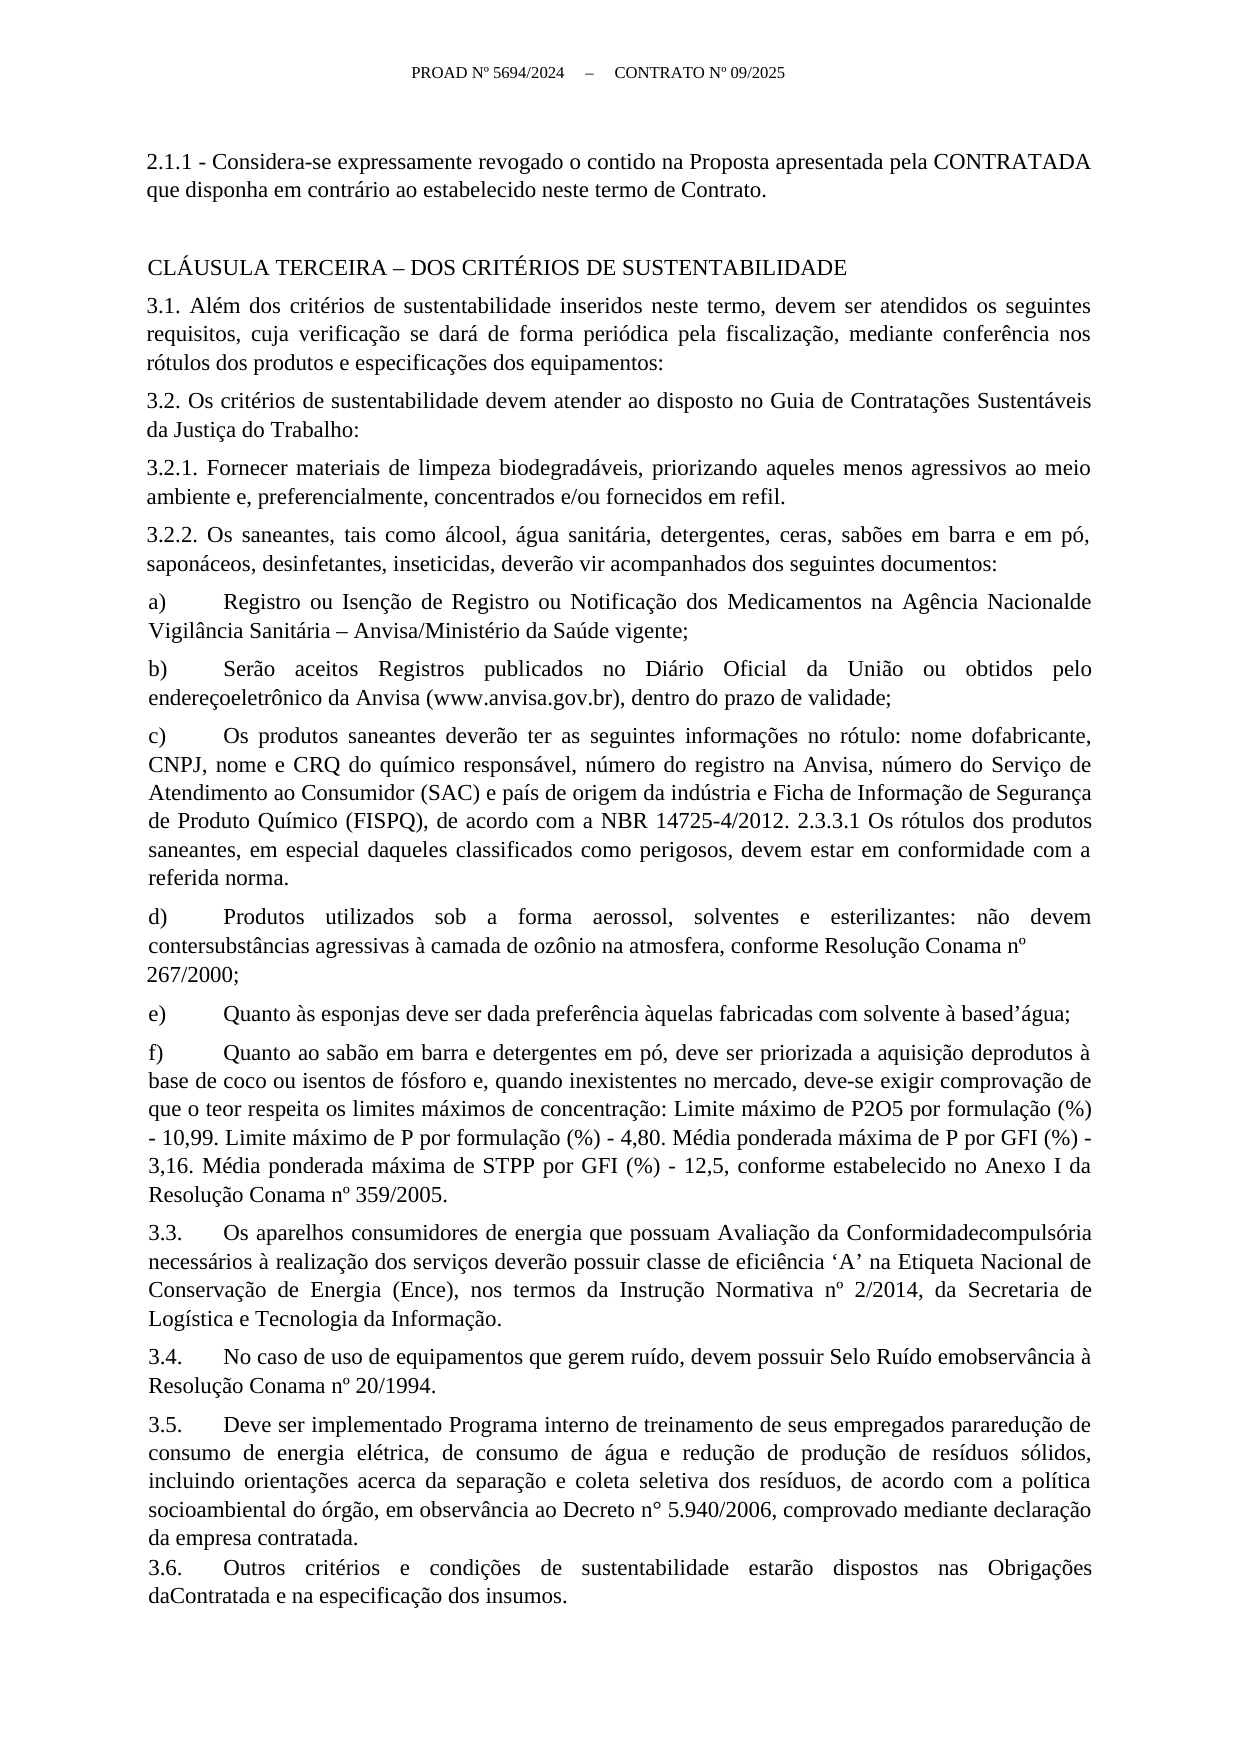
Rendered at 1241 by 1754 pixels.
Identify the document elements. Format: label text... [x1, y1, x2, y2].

text 3.1. Além dos critérios de sustentabilidade inseridos neste termo, devem ser atendidos os seguintes requisitos, cuja verificação se dará de forma periódica pela fiscalização, mediante conferência nos rótulos dos produtos e especificações dos equipamentos: [146, 292, 1093, 375]
list No caso de uso de equipamentos que gerem ruído, devem possuir Selo Ruído emobservância à Resolução Conama nº 20/1994. [148, 1343, 1093, 1398]
text 3.2.1. Fornecer materiais de limpeza biodegradáveis, priorizando aqueles menos agressivos ao meio ambiente e, preferencialmente, concentrados e/ou fornecidos em refil. [146, 454, 1093, 509]
text 3.2. Os critérios de sustentabilidade devem atender ao disposto no Guia de Contratações Sustentáveis da Justiça do Trabalho: [146, 387, 1093, 442]
list Deve ser implementado Programa interno de treinamento de seus empregados pararedução de consumo de energia elétrica, de consumo de água e redução de produção de resíduos sólidos, incluindo orientações acerca da separação e coleta seletiva dos resíduos, de acordo com a política socioambiental do órgão, em observância ao Decreto n° 5.940/2006, comprovado mediante declaração da empresa contratada. [148, 1411, 1093, 1551]
list Registro ou Isenção de Registro ou Notificação dos Medicamentos na Agência Nacionalde Vigilância Sanitária – Anvisa/Ministério da Saúde vigente; [148, 588, 1093, 643]
text 2.1.1 - Considera-se expressamente revogado o contido na Proposta apresentada pela CONTRATADA que disponha em contrário ao estabelecido neste termo de Contrato. [146, 148, 1093, 202]
list Os produtos saneantes deverão ter as seguintes informações no rótulo: nome dofabricante, CNPJ, nome e CRQ do químico responsável, número do registro na Anvisa, número do Serviço de Atendimento ao Consumidor (SAC) e país de origem da indústria e Ficha de Informação de Segurança de Produto Químico (FISPQ), de acordo com a NBR 14725-4/2012. 2.3.3.1 Os rótulos dos produtos saneantes, em especial daqueles classificados como perigosos, devem estar em conformidade com a referida norma. [148, 722, 1093, 891]
subtitle CLÁUSULA TERCEIRA – DOS CRITÉRIOS DE SUSTENTABILIDADE [147, 254, 1093, 280]
text 3.2.2. Os saneantes, tais como álcool, água sanitária, detergentes, ceras, sabões em barra e em pó, saponáceos, desinfetantes, inseticidas, deverão vir acompanhados dos seguintes documentos: [146, 521, 1093, 576]
list Serão aceitos Registros publicados no Diário Oficial da União ou obtidos pelo endereçoeletrônico da Anvisa (www.anvisa.gov.br), dentro do prazo de validade; [148, 655, 1093, 710]
list Produtos utilizados sob a forma aerossol, solventes e esterilizantes: não devem contersubstâncias agressivas à camada de ozônio na atmosfera, conforme Resolução Conama nº [148, 903, 1093, 958]
list Os aparelhos consumidores de energia que possuam Avaliação da Conformidadecompulsória necessários à realização dos serviços deverão possuir classe de eficiência ‘A’ na Etiqueta Nacional de Conservação de Energia (Ence), nos termos da Instrução Normativa nº 2/2014, da Secretaria de Logística e Tecnologia da Informação. [148, 1219, 1093, 1331]
text 267/2000; [146, 961, 1093, 988]
list Outros critérios e condições de sustentabilidade estarão dispostos nas Obrigações daContratada e na especificação dos insumos. [148, 1554, 1093, 1609]
list Quanto às esponjas deve ser dada preferência àquelas fabricadas com solvente à based’água; [148, 1000, 1093, 1026]
list Quanto ao sabão em barra e detergentes em pó, deve ser priorizada a aquisição deprodutos à base de coco ou isentos de fósforo e, quando inexistentes no mercado, deve-se exigir comprovação de que o teor respeita os limites máximos de concentração: Limite máximo de P2O5 por formulação (%) - 10,99. Limite máximo de P por formulação (%) - 4,80. Média ponderada máxima de P por GFI (%) - 3,16. Média ponderada máxima de STPP por GFI (%) - 12,5, conforme estabelecido no Anexo I da Resolução Conama nº 359/2005. [148, 1038, 1093, 1207]
